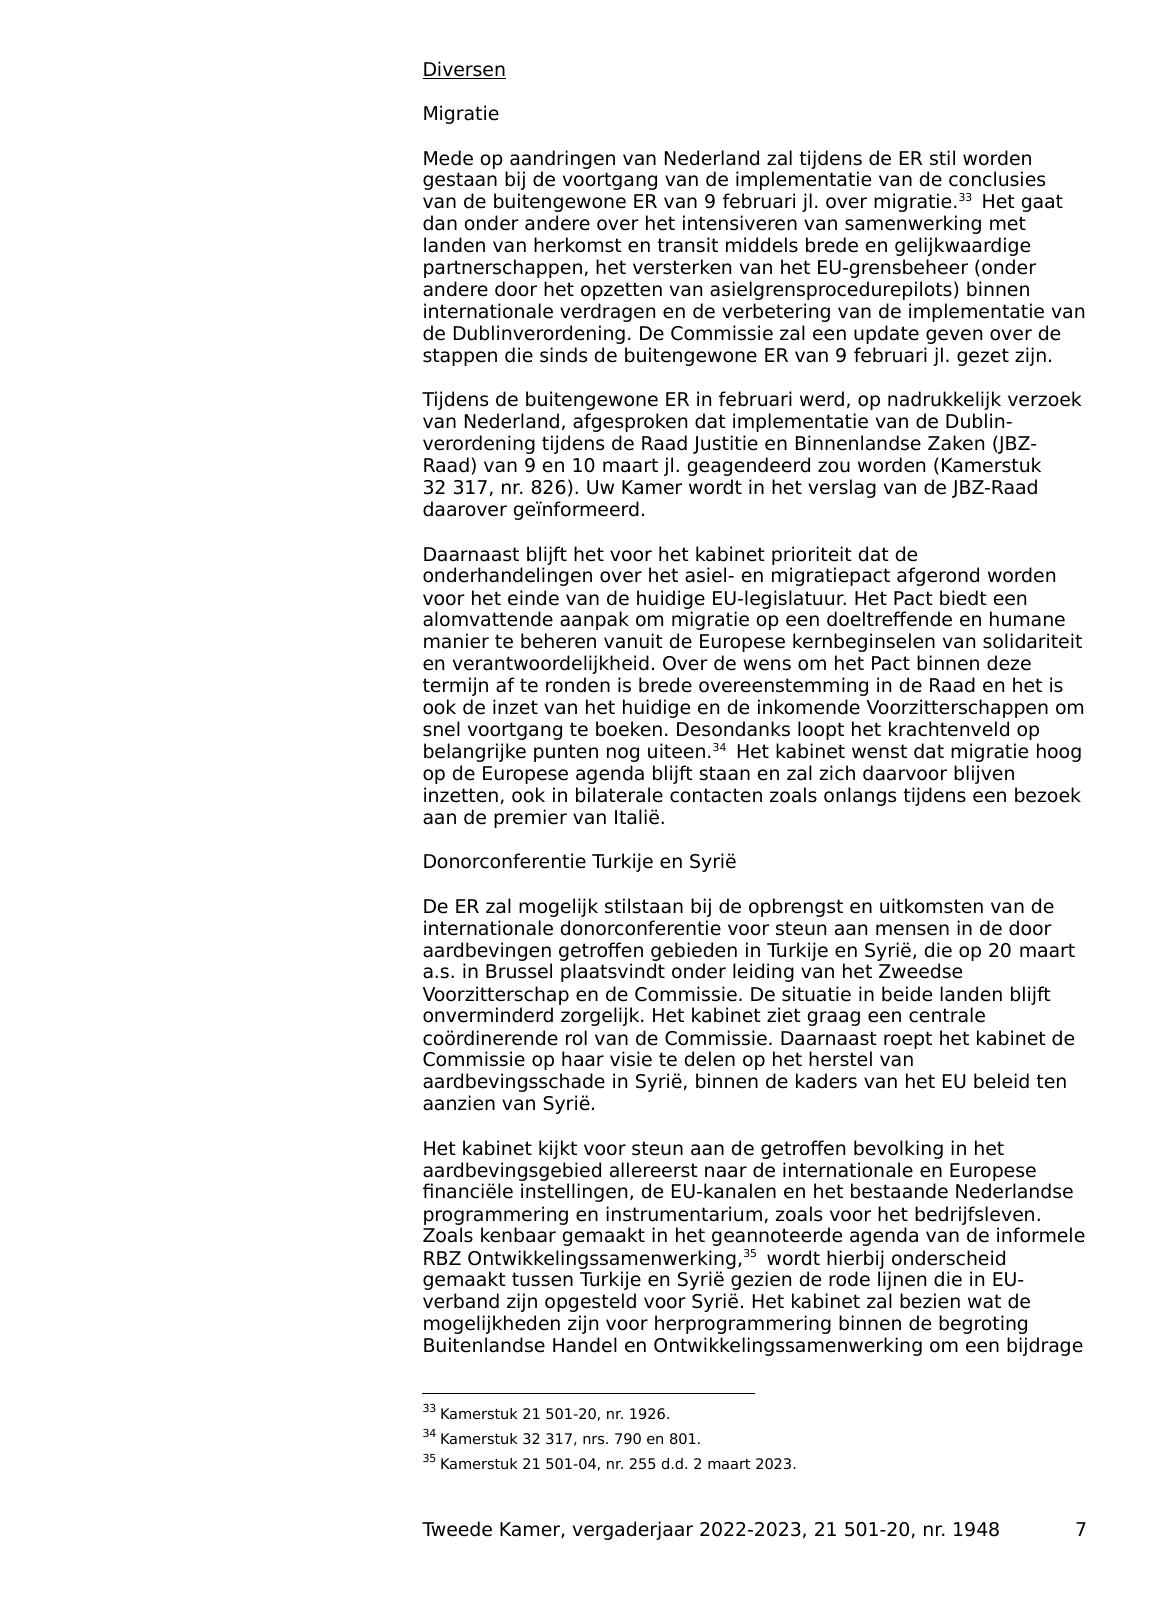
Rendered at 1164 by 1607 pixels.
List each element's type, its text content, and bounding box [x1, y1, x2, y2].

subtitle Diversen [422, 59, 1087, 81]
text Kamerstuk 21 501-20, nr. 1926. [422, 1402, 1087, 1424]
text Mede op aandringen van Nederland zal tijdens de ER stil worden gestaan bij de voortgang van de implementatie van de conclusies van de buitengewone ER van 9 februari jl. over migratie. Het gaat dan onder andere over het intensiveren van samenwerking met landen van herkomst en transit middels brede en gelijkwaardige partnerschappen, het versterken van het EU-grensbeheer (onder andere door het opzetten van asielgrensprocedurepilots) binnen internationale verdragen en de verbetering van de implementatie van de Dublinverordening. De Commissie zal een update geven over de stappen die sinds de buitengewone ER van 9 februari jl. gezet zijn. [422, 147, 1087, 367]
text Daarnaast blijft het voor het kabinet prioriteit dat de onderhandelingen over het asiel- en migratiepact afgerond worden voor het einde van de huidige EU-legislatuur. Het Pact biedt een alomvattende aanpak om migratie op een doeltreffende en humane manier te beheren vanuit de Europese kernbeginselen van solidariteit en verantwoordelijkheid. Over de wens om het Pact binnen deze termijn af te ronden is brede overeenstemming in de Raad en het is ook de inzet van het huidige en de inkomende Voorzitterschappen om snel voortgang te boeken. Desondanks loopt het krachtenveld op belangrijke punten nog uiteen. Het kabinet wenst dat migratie hoog op de Europese agenda blijft staan en zal zich daarvoor blijven inzetten, ook in bilaterale contacten zoals onlangs tijdens een bezoek aan de premier van Italië. [422, 543, 1087, 829]
text Kamerstuk 21 501-04, nr. 255 d.d. 2 maart 2023. [422, 1452, 1087, 1474]
subtitle Donorconferentie Turkije en Syrië [422, 851, 1087, 873]
subtitle Migratie [422, 103, 1087, 125]
text Tijdens de buitengewone ER in februari werd, op nadrukkelijk verzoek van Nederland, afgesproken dat implementatie van de Dublin-verordening tijdens de Raad Justitie en Binnenlandse Zaken (JBZ-Raad) van 9 en 10 maart jl. geagendeerd zou worden (Kamerstuk 32 317, nr. 826). Uw Kamer wordt in het verslag van de JBZ-Raad daarover geïnformeerd. [422, 389, 1087, 521]
text Kamerstuk 32 317, nrs. 790 en 801. [422, 1427, 1087, 1449]
text De ER zal mogelijk stilstaan bij de opbrengst en uitkomsten van de internationale donorconferentie voor steun aan mensen in de door aardbevingen getroffen gebieden in Turkije en Syrië, die op 20 maart a.s. in Brussel plaatsvindt onder leiding van het Zweedse Voorzitterschap en de Commissie. De situatie in beide landen blijft onverminderd zorgelijk. Het kabinet ziet graag een centrale coördinerende rol van de Commissie. Daarnaast roept het kabinet de Commissie op haar visie te delen op het herstel van aardbevingsschade in Syrië, binnen de kaders van het EU beleid ten aanzien van Syrië. [422, 896, 1087, 1115]
text Het kabinet kijkt voor steun aan de getroffen bevolking in het aardbevingsgebied allereerst naar de internationale en Europese financiële instellingen, de EU-kanalen en het bestaande Nederlandse programmering en instrumentarium, zoals voor het bedrijfsleven. Zoals kenbaar gemaakt in het geannoteerde agenda van de informele RBZ Ontwikkelingssamenwerking, wordt hierbij onderscheid gemaakt tussen Turkije en Syrië gezien de rode lijnen die in EU-verband zijn opgesteld voor Syrië. Het kabinet zal bezien wat de mogelijkheden zijn voor herprogrammering binnen de begroting Buitenlandse Handel en Ontwikkelingssamenwerking om een bijdrage [422, 1137, 1087, 1357]
